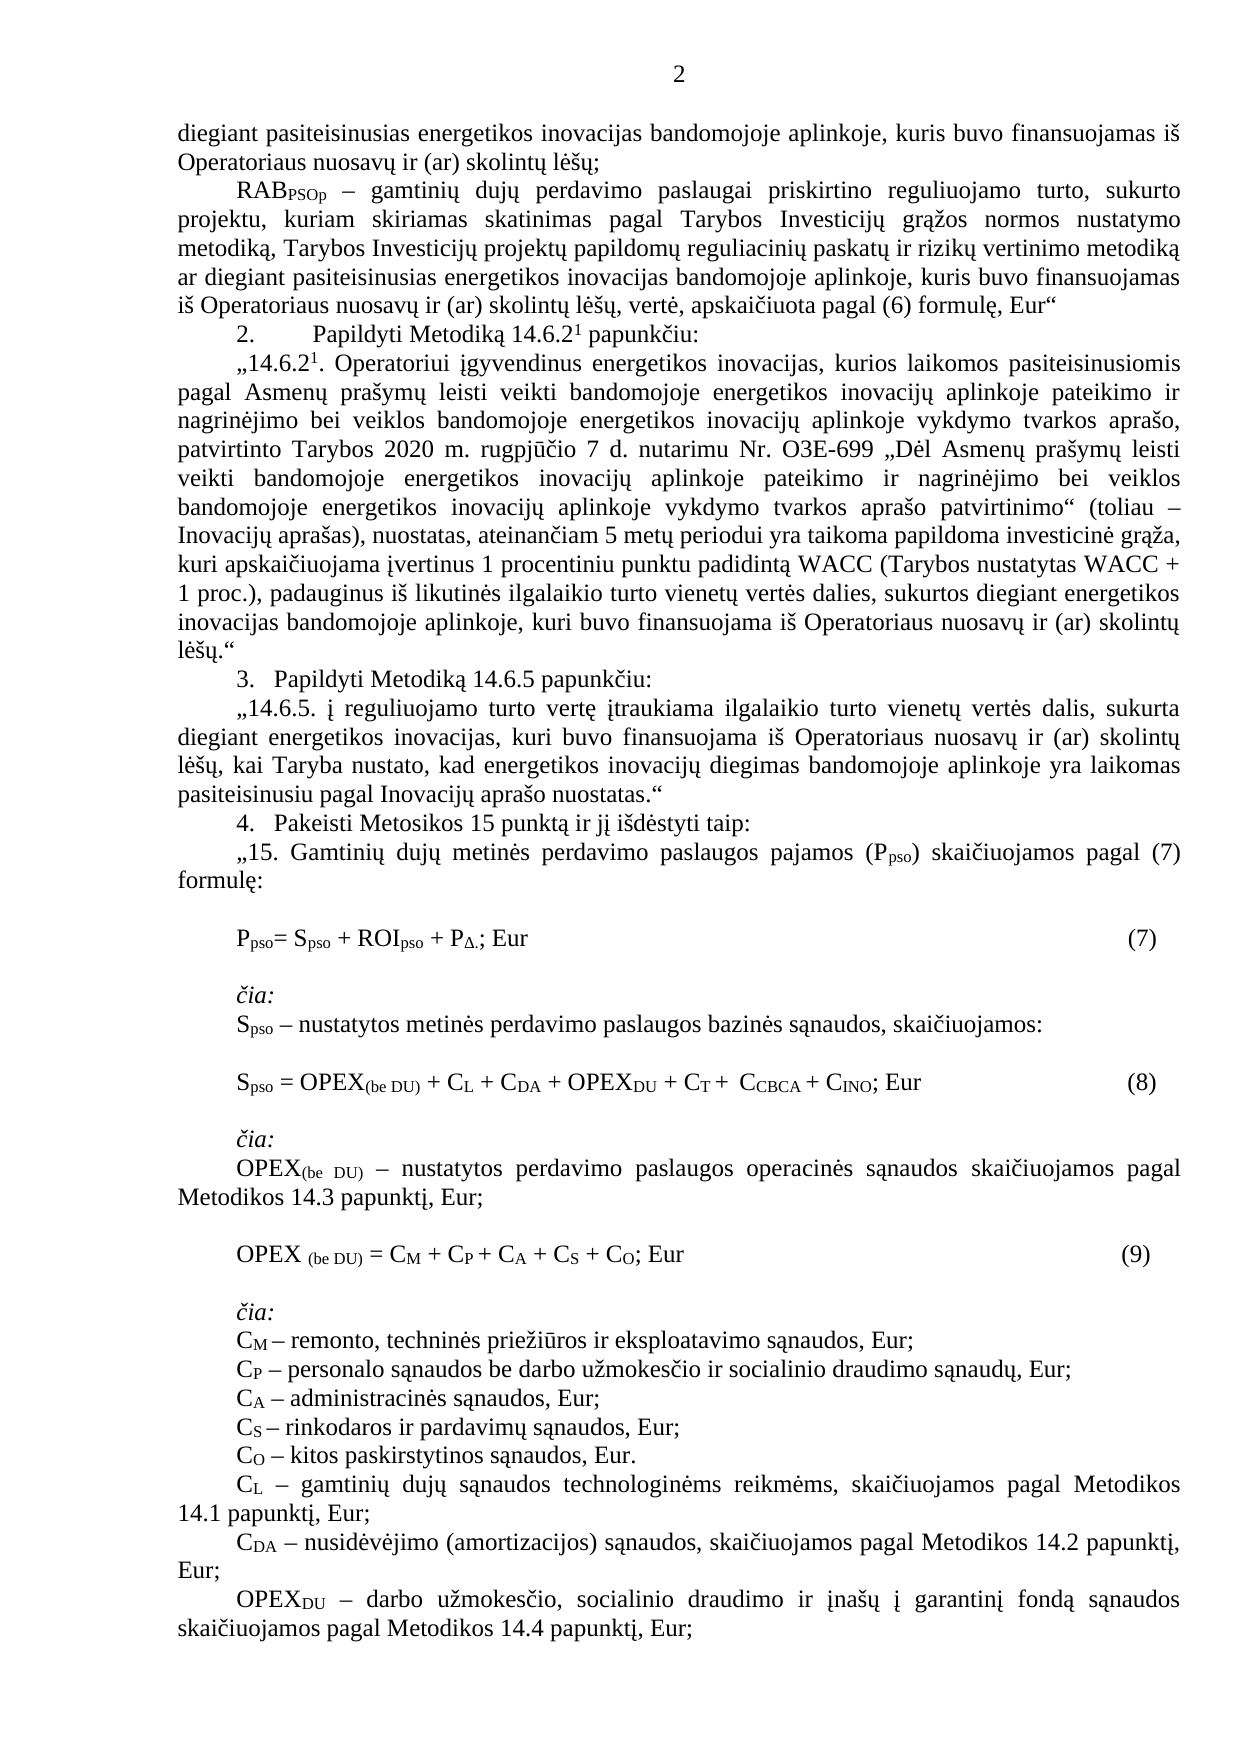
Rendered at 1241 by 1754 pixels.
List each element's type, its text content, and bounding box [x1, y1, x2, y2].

text „14.6.21. Operatoriui įgyvendinus energetikos inovacijas, kurios laikomos pasiteisinusiomis pagal Asmenų prašymų leisti veikti bandomojoje energetikos inovacijų aplinkoje pateikimo ir nagrinėjimo bei veiklos bandomojoje energetikos inovacijų aplinkoje vykdymo tvarkos aprašo, patvirtinto Tarybos 2020 m. rugpjūčio 7 d. nutarimu Nr. O3E-699 „Dėl Asmenų prašymų leisti veikti bandomojoje energetikos inovacijų aplinkoje pateikimo ir nagrinėjimo bei veiklos bandomojoje energetikos inovacijų aplinkoje vykdymo tvarkos aprašo patvirtinimo“ (toliau – Inovacijų aprašas), nuostatas, ateinančiam 5 metų periodui yra taikoma papildoma investicinė grąža, kuri apskaičiuojama įvertinus 1 procentiniu punktu padidintą WACC (Tarybos nustatytas WACC + 1 proc.), padauginus iš likutinės ilgalaikio turto vienetų vertės dalies, sukurtos diegiant energetikos inovacijas bandomojoje aplinkoje, kuri buvo finansuojama iš Operatoriaus nuosavų ir (ar) skolintų lėšų.“ [177, 348, 1181, 664]
text 4. Pakeisti Metosikos 15 punktą ir jį išdėstyti taip: [236, 808, 1181, 837]
text RABPSOp – gamtinių dujų perdavimo paslaugai priskirtino reguliuojamo turto, sukurto projektu, kuriam skiriamas skatinimas pagal Tarybos Investicijų grąžos normos nustatymo metodiką, Tarybos Investicijų projektų papildomų reguliacinių paskatų ir rizikų vertinimo metodiką ar diegiant pasiteisinusias energetikos inovacijas bandomojoje aplinkoje, kuris buvo finansuojamas iš Operatoriaus nuosavų ir (ar) skolintų lėšų, vertė, apskaičiuota pagal (6) formulę, Eur“ [177, 176, 1181, 319]
text Spso – nustatytos metinės perdavimo paslaugos bazinės sąnaudos, skaičiuojamos: [177, 1009, 1181, 1038]
text CA – administracinės sąnaudos, Eur; [177, 1383, 1181, 1412]
text čia: [177, 1124, 1181, 1153]
text 2. Papildyti Metodiką 14.6.21 papunkčiu: [177, 319, 1181, 348]
text diegiant pasiteisinusias energetikos inovacijas bandomojoje aplinkoje, kuris buvo finansuojamas iš Operatoriaus nuosavų ir (ar) skolintų lėšų; [177, 118, 1181, 176]
text CL – gamtinių dujų sąnaudos technologinėms reikmėms, skaičiuojamos pagal Metodikos 14.1 papunktį, Eur; [177, 1469, 1181, 1527]
text CO – kitos paskirstytinos sąnaudos, Eur. [177, 1441, 1181, 1469]
text CP – personalo sąnaudos be darbo užmokesčio ir socialinio draudimo sąnaudų, Eur; [177, 1354, 1181, 1383]
text čia: [177, 981, 1181, 1009]
text CM – remonto, techninės priežiūros ir eksploatavimo sąnaudos, Eur; [177, 1326, 1181, 1354]
text Ppso= Spso + ROIpso + P∆.; Eur (7) [177, 923, 1181, 952]
text CS – rinkodaros ir pardavimų sąnaudos, Eur; [177, 1412, 1181, 1441]
text OPEX(be DU) – nustatytos perdavimo paslaugos operacinės sąnaudos skaičiuojamos pagal Metodikos 14.3 papunktį, Eur; [177, 1153, 1181, 1211]
text OPEX (be DU) = CM + CP + CA + CS + CO; Eur (9) [177, 1239, 1181, 1268]
text „15. Gamtinių dujų metinės perdavimo paslaugos pajamos (Ppso) skaičiuojamos pagal (7) formulę: [177, 837, 1181, 894]
text 3. Papildyti Metodiką 14.6.5 papunkčiu: [236, 664, 1181, 693]
text čia: [177, 1297, 1181, 1326]
text „14.6.5. į reguliuojamo turto vertę įtraukiama ilgalaikio turto vienetų vertės dalis, sukurta diegiant energetikos inovacijas, kuri buvo finansuojama iš Operatoriaus nuosavų ir (ar) skolintų lėšų, kai Taryba nustato, kad energetikos inovacijų diegimas bandomojoje aplinkoje yra laikomas pasiteisinusiu pagal Inovacijų aprašo nuostatas.“ [177, 693, 1181, 808]
text CDA – nusidėvėjimo (amortizacijos) sąnaudos, skaičiuojamos pagal Metodikos 14.2 papunktį, Eur; [177, 1527, 1181, 1584]
text OPEXDU – darbo užmokesčio, socialinio draudimo ir įnašų į garantinį fondą sąnaudos skaičiuojamos pagal Metodikos 14.4 papunktį, Eur; [177, 1584, 1181, 1642]
text Spso = OPEX(be DU) + CL + CDA + OPEXDU + CT + CCBCA + CINO; Eur (8) [177, 1067, 1181, 1096]
